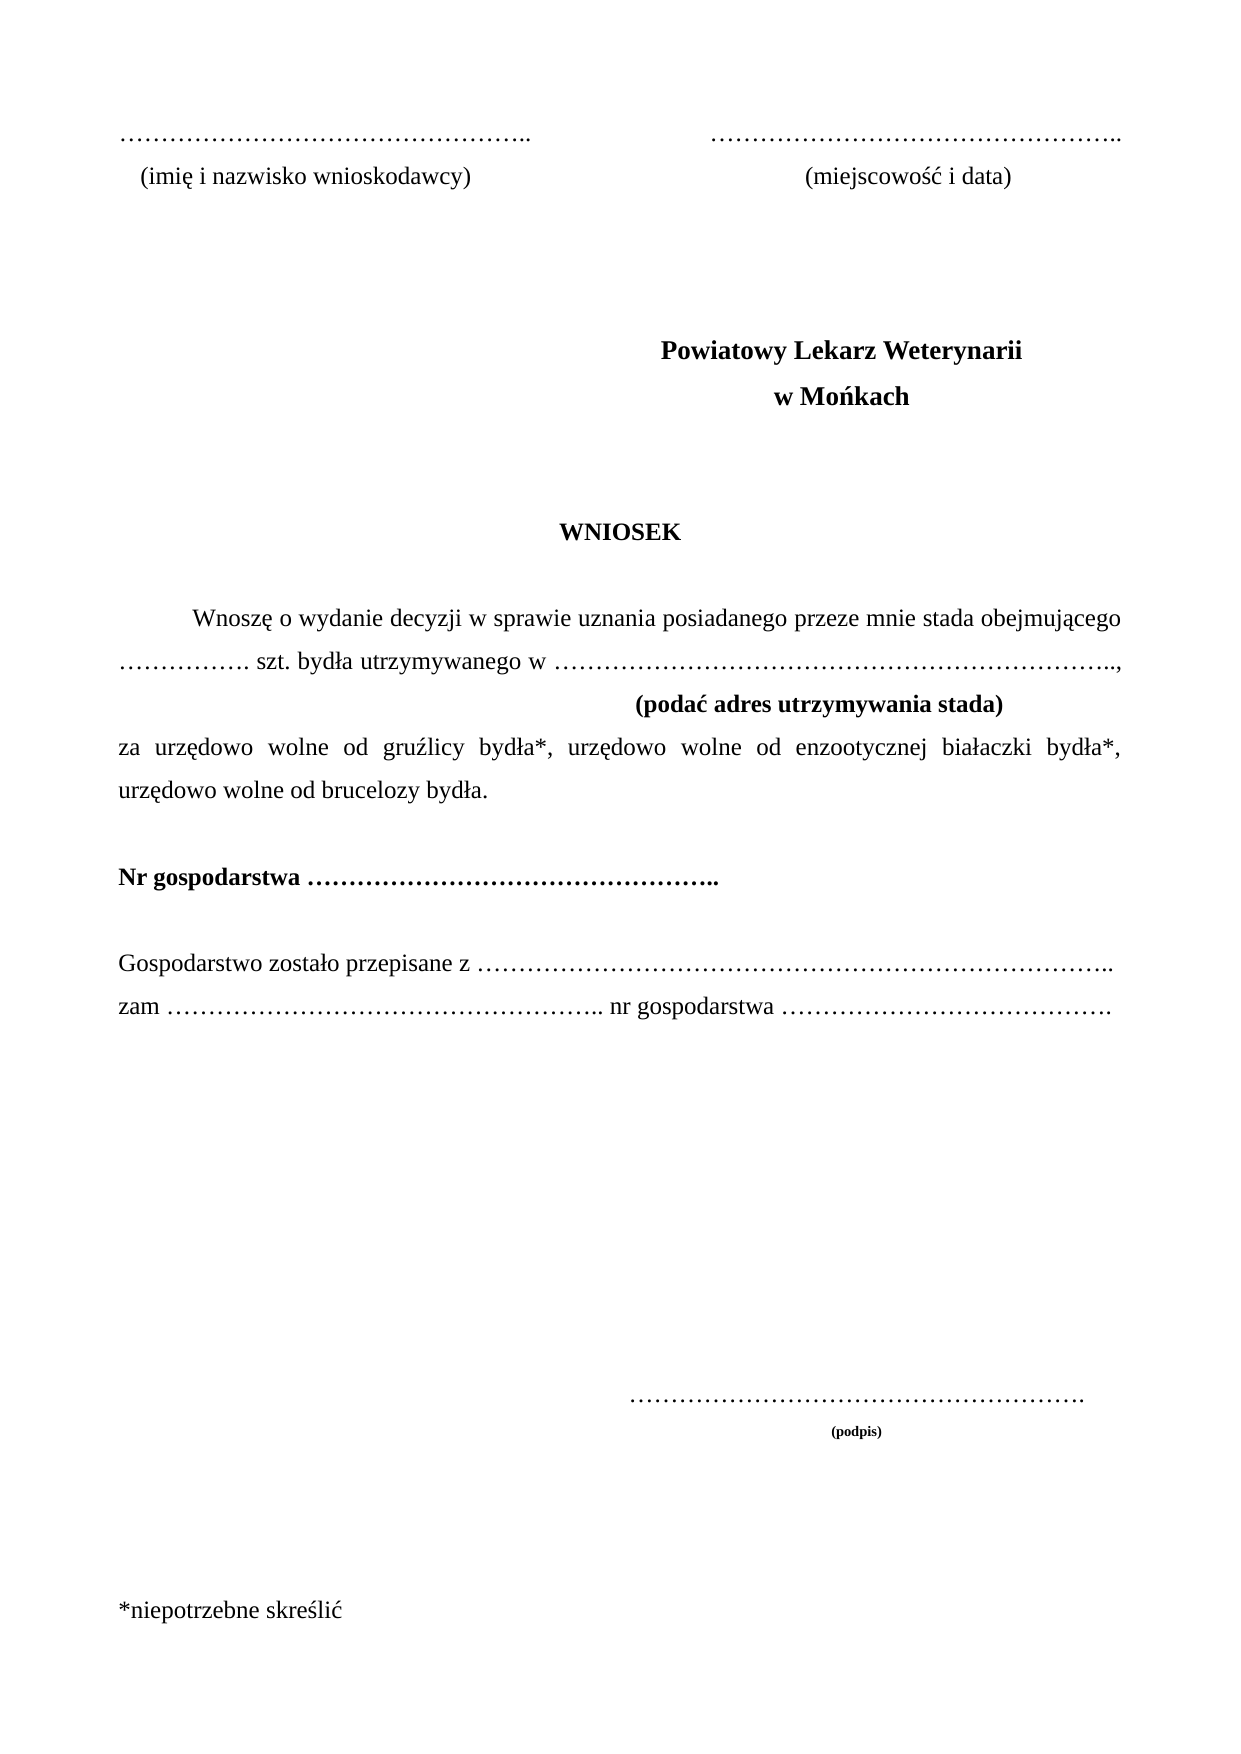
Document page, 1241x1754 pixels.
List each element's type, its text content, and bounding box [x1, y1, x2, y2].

text *niepotrzebne skreślić [118, 1595, 1122, 1624]
text (podpis) [591, 1422, 1122, 1451]
text zam …………………………………………….. nr gospodarstwa …………………………………. [118, 991, 1122, 1020]
text Wnoszę o wydanie decyzji w sprawie uznania posiadanego przeze mnie stada obejmującego ……………. szt. bydła utrzymywanego w ………………………………………………………….., (podać adres utrzymywania stada) [118, 603, 1122, 718]
text Powiatowy Lekarz Weterynarii [561, 334, 1122, 365]
text Gospodarstwo zostało przepisane z ………………………………………………………………….. [118, 948, 1122, 977]
text ………………………………………………. [591, 1379, 1122, 1408]
text w Mońkach [561, 380, 1122, 412]
text za urzędowo wolne od gruźlicy bydła*, urzędowo wolne od enzootycznej białaczki bydła*, urzędowo wolne od brucelozy bydła. [118, 732, 1122, 804]
text ………………………………………….. ………………………………………….. (imię i nazwisko wnioskodawcy) (miejscowość i data) [118, 118, 1122, 190]
text WNIOSEK [118, 517, 1122, 546]
text Nr gospodarstwa ………………………………………….. [118, 862, 1122, 891]
